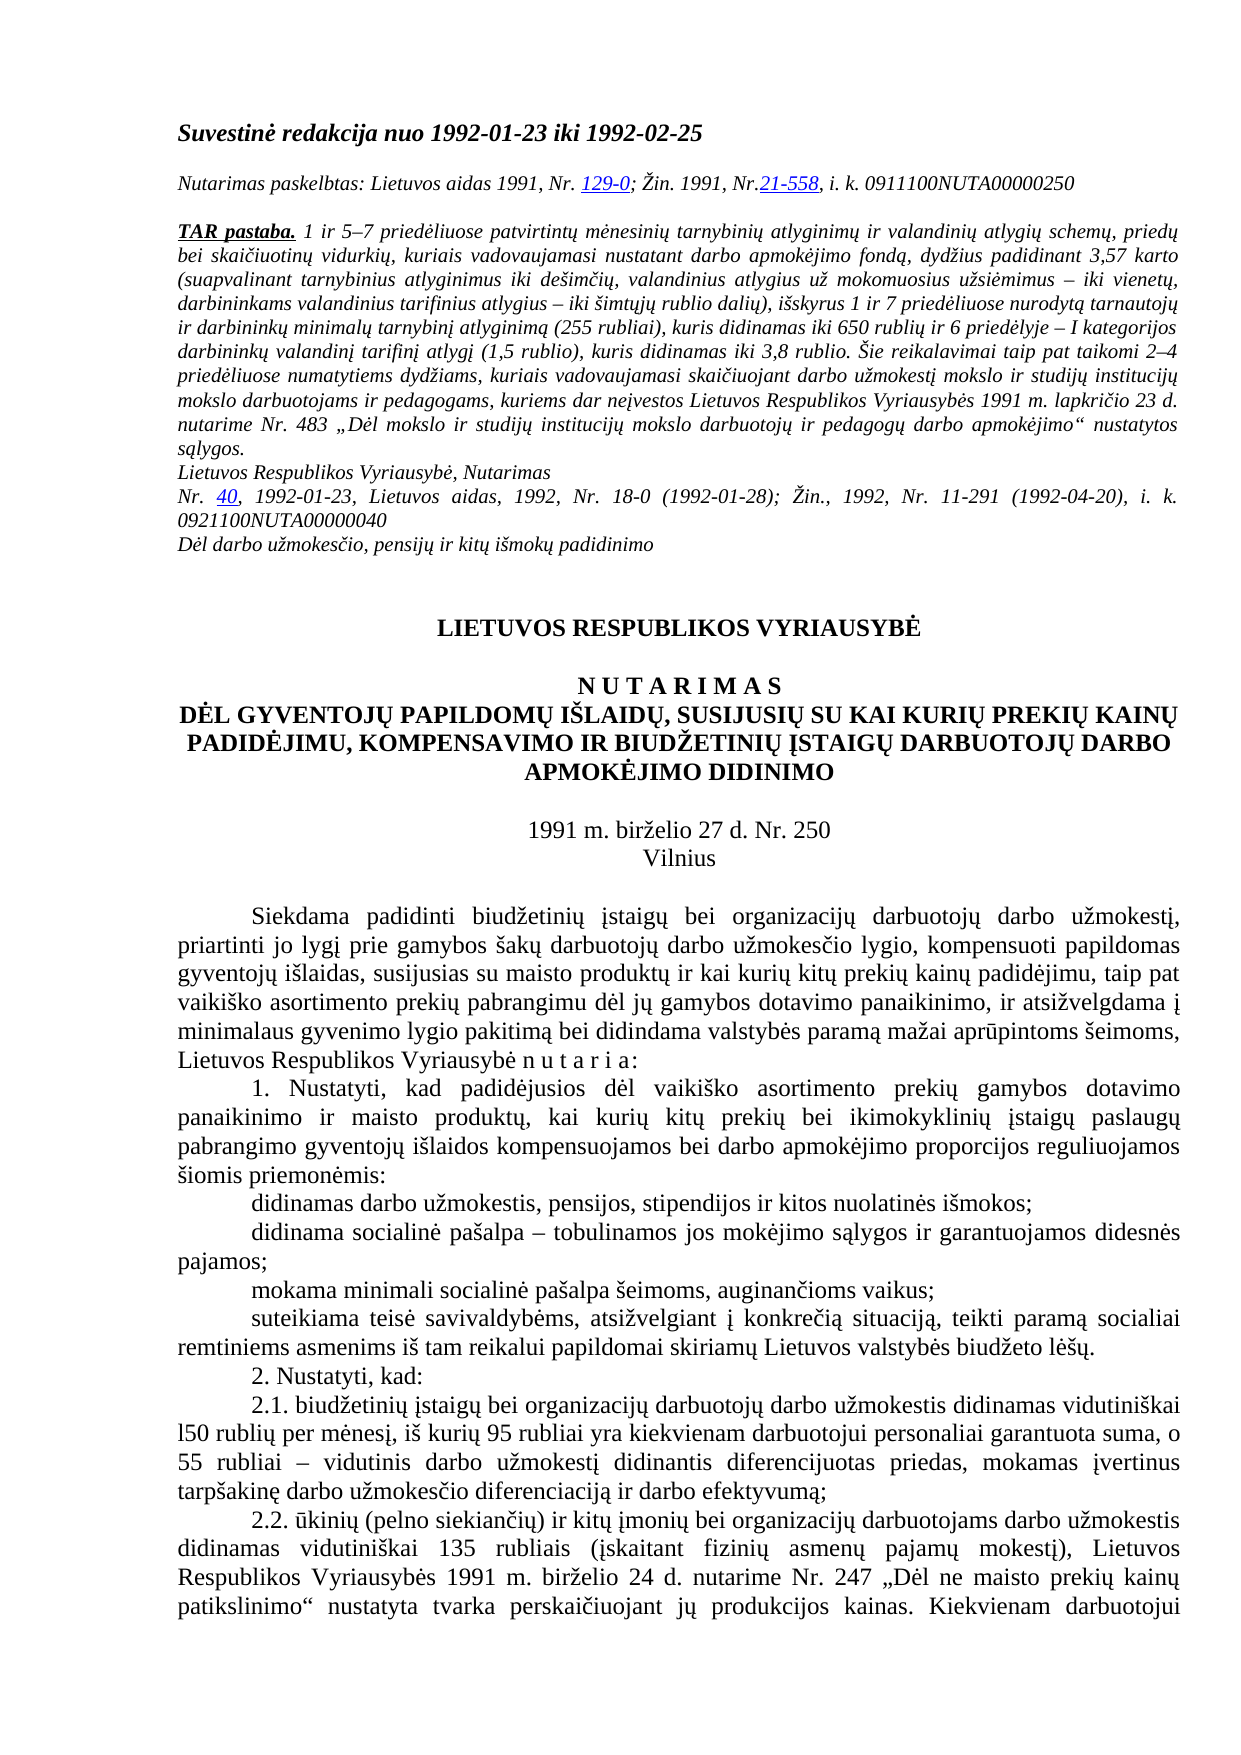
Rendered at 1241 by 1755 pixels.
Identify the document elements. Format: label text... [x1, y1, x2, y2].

text DĖL GYVENTOJŲ PAPILDOMŲ IŠLAIDŲ, SUSIJUSIŲ SU KAI KURIŲ PREKIŲ KAINŲ PADIDĖJIMU, KOMPENSAVIMO IR BIUDŽETINIŲ ĮSTAIGŲ DARBUOTOJŲ DARBO APMOKĖJIMO DIDINIMO [177, 700, 1181, 786]
text didinamas darbo užmokestis, pensijos, stipendijos ir kitos nuolatinės išmokos; [177, 1188, 1181, 1217]
text N U T A R I M A S [177, 671, 1181, 700]
text 2.2. ūkinių (pelno siekiančių) ir kitų įmonių bei organizacijų darbuotojams darbo užmokestis didinamas vidutiniškai 135 rubliais (įskaitant fizinių asmenų pajamų mokestį), Lietuvos Respublikos Vyriausybės 1991 m. birželio 24 d. nutarime Nr. 247 „Dėl ne maisto prekių kainų patikslinimo“ nustatyta tvarka perskaičiuojant jų produkcijos kainas. Kiekvienam darbuotojui [177, 1505, 1181, 1620]
text Vilnius [177, 843, 1181, 872]
text 2.1. biudžetinių įstaigų bei organizacijų darbuotojų darbo užmokestis didinamas vidutiniškai l50 rublių per mėnesį, iš kurių 95 rubliai yra kiekvienam darbuotojui personaliai garantuota suma, o 55 rubliai – vidutinis darbo užmokestį didinantis diferencijuotas priedas, mokamas įvertinus tarpšakinę darbo užmokesčio diferenciaciją ir darbo efektyvumą; [177, 1390, 1181, 1505]
text Lietuvos Respublikos Vyriausybė, Nutarimas [177, 460, 1181, 484]
text Suvestinė redakcija nuo 1992-01-23 iki 1992-02-25 [177, 118, 1181, 147]
text TAR pastaba. 1 ir 5–7 priedėliuose patvirtintų mėnesinių tarnybinių atlyginimų ir valandinių atlygių schemų, priedų bei skaičiuotinų vidurkių, kuriais vadovaujamasi nustatant darbo apmokėjimo fondą, dydžius padidinant 3,57 karto (suapvalinant tarnybinius atlyginimus iki dešimčių, valandinius atlygius už mokomuosius užsiėmimus – iki vienetų, darbininkams valandinius tarifinius atlygius – iki šimtųjų rublio dalių), išskyrus 1 ir 7 priedėliuose nurodytą tarnautojų ir darbininkų minimalų tarnybinį atlyginimą (255 rubliai), kuris didinamas iki 650 rublių ir 6 priedėlyje – I kategorijos darbininkų valandinį tarifinį atlygį (1,5 rublio), kuris didinamas iki 3,8 rublio. Šie reikalavimai taip pat taikomi 2–4 priedėliuose numatytiems dydžiams, kuriais vadovaujamasi skaičiuojant darbo užmokestį mokslo ir studijų institucijų mokslo darbuotojams ir pedagogams, kuriems dar neįvestos Lietuvos Respublikos Vyriausybės 1991 m. lapkričio 23 d. nutarime Nr. 483 „Dėl mokslo ir studijų institucijų mokslo darbuotojų ir pedagogų darbo apmokėjimo“ nustatytos sąlygos. [177, 219, 1181, 460]
text suteikiama teisė savivaldybėms, atsižvelgiant į konkrečią situaciją, teikti paramą socialiai remtiniems asmenims iš tam reikalui papildomai skiriamų Lietuvos valstybės biudžeto lėšų. [177, 1303, 1181, 1361]
text Siekdama padidinti biudžetinių įstaigų bei organizacijų darbuotojų darbo užmokestį, priartinti jo lygį prie gamybos šakų darbuotojų darbo užmokesčio lygio, kompensuoti papildomas gyventojų išlaidas, susijusias su maisto produktų ir kai kurių kitų prekių kainų padidėjimu, taip pat vaikiško asortimento prekių pabrangimu dėl jų gamybos dotavimo panaikinimo, ir atsižvelgdama į minimalaus gyvenimo lygio pakitimą bei didindama valstybės paramą mažai aprūpintoms šeimoms, Lietuvos Respublikos Vyriausybė nutaria: [177, 901, 1181, 1073]
text didinama socialinė pašalpa – tobulinamos jos mokėjimo sąlygos ir garantuojamos didesnės pajamos; [177, 1217, 1181, 1275]
text 1991 m. birželio 27 d. Nr. 250 [177, 815, 1181, 843]
text mokama minimali socialinė pašalpa šeimoms, auginančioms vaikus; [177, 1275, 1181, 1303]
text Nr. 40, 1992-01-23, Lietuvos aidas, 1992, Nr. 18-0 (1992-01-28); Žin., 1992, Nr. 11-291 (1992-04-20), i. k. 0921100NUTA00000040 [177, 484, 1181, 532]
text Nutarimas paskelbtas: Lietuvos aidas 1991, Nr. 129-0; Žin. 1991, Nr.21-558, i. k. 0911100NUTA00000250 [177, 171, 1181, 195]
text Dėl darbo užmokesčio, pensijų ir kitų išmokų padidinimo [177, 532, 1181, 556]
text 1. Nustatyti, kad padidėjusios dėl vaikiško asortimento prekių gamybos dotavimo panaikinimo ir maisto produktų, kai kurių kitų prekių bei ikimokyklinių įstaigų paslaugų pabrangimo gyventojų išlaidos kompensuojamos bei darbo apmokėjimo proporcijos reguliuojamos šiomis priemonėmis: [177, 1073, 1181, 1188]
text 2. Nustatyti, kad: [177, 1361, 1181, 1390]
text LIETUVOS RESPUBLIKOS VYRIAUSYBĖ [177, 613, 1181, 642]
